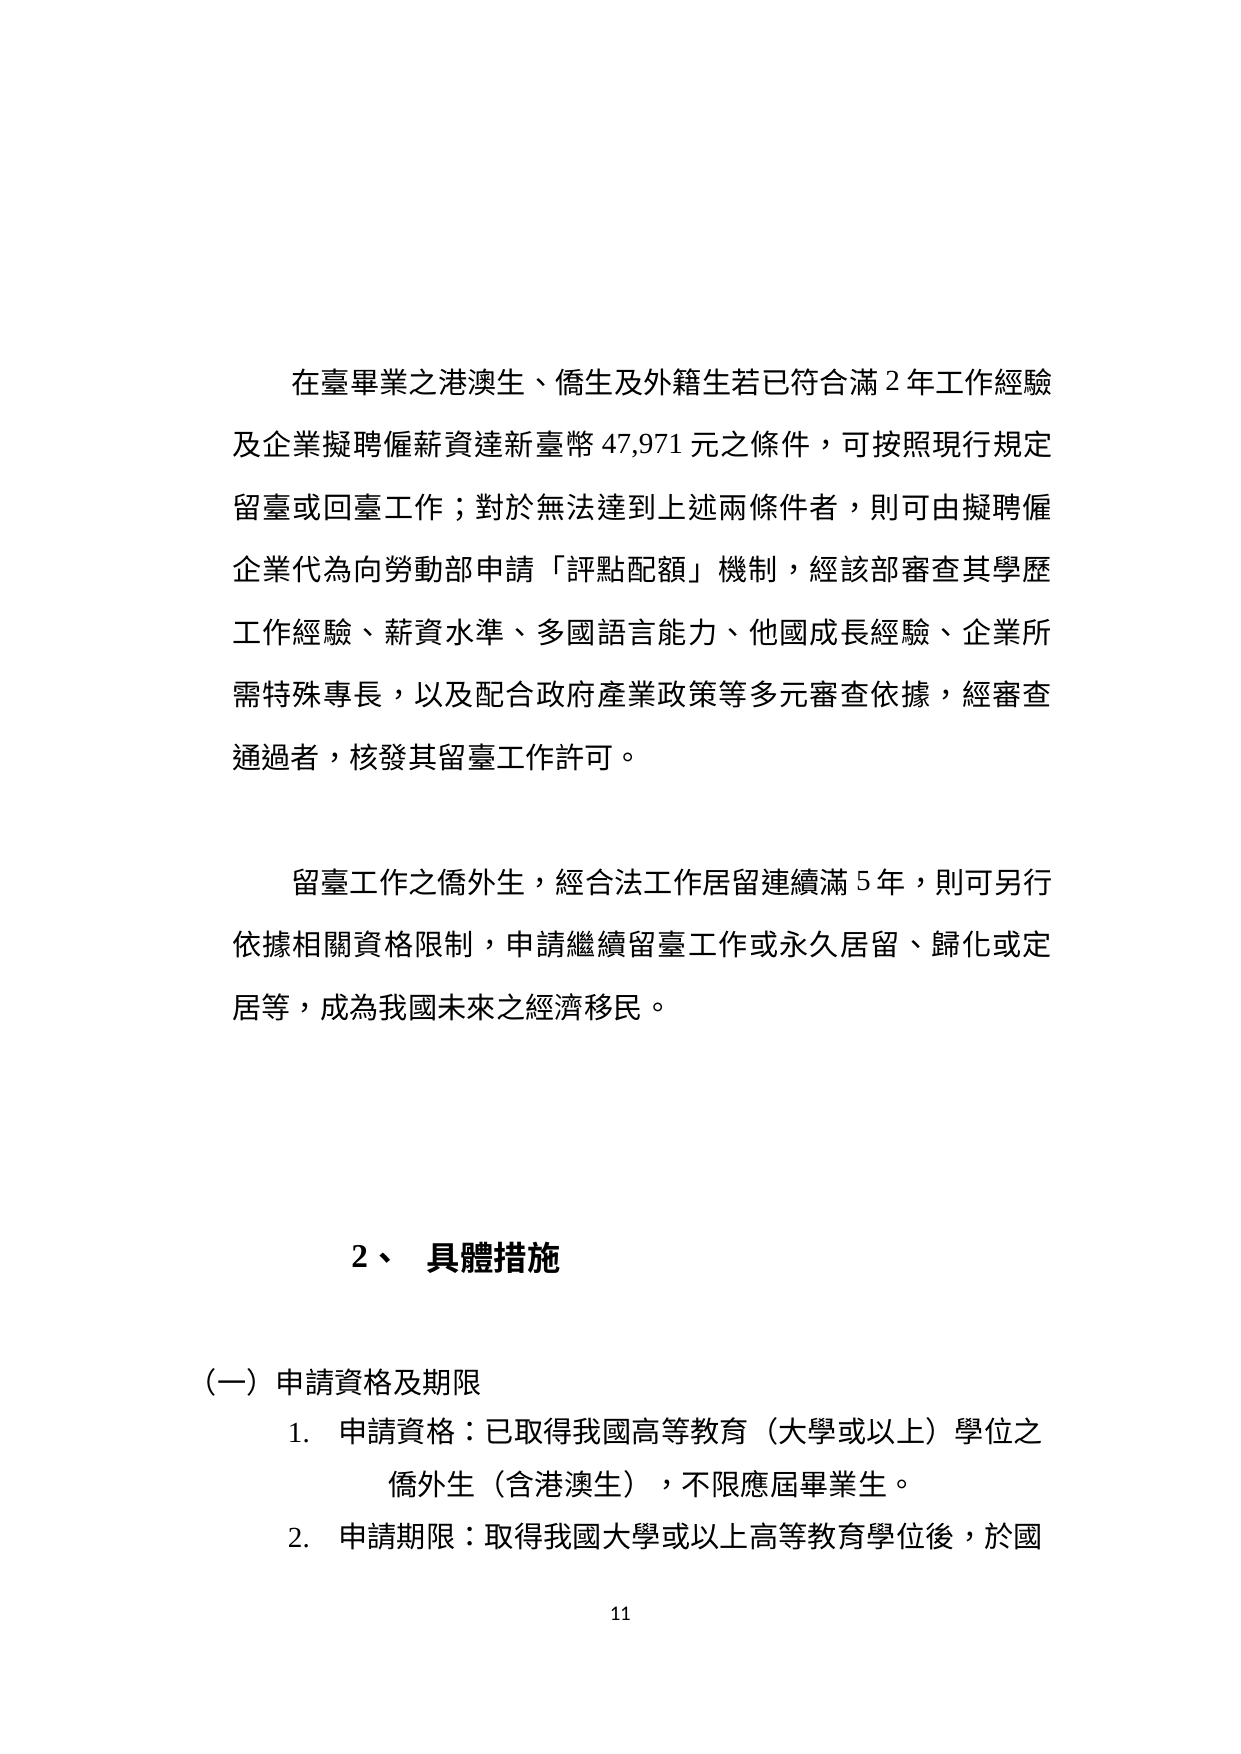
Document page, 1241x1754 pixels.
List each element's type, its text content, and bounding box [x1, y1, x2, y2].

text （一）申請資格及期限 [187, 1339, 1053, 1401]
list 申請期限：取得我國大學或以上高等教育學位後，於國 [288, 1505, 1053, 1557]
text 留臺工作之僑外生，經合法工作居留連續滿5年，則可另行依據相關資格限制，申請繼續留臺工作或永久居留、歸化或定居等，成為我國未來之經濟移民。 [232, 839, 1053, 1026]
list 具體措施 [351, 1214, 1053, 1276]
list 申請資格：已取得我國高等教育（大學或以上）學位之僑外生（含港澳生），不限應屆畢業生。 [288, 1401, 1053, 1505]
text 在臺畢業之港澳生、僑生及外籍生若已符合滿2年工作經驗及企業擬聘僱薪資達新臺幣47,971元之條件，可按照現行規定留臺或回臺工作；對於無法達到上述兩條件者，則可由擬聘僱企業代為向勞動部申請「評點配額」機制，經該部審查其學歷、工作經驗、薪資水準、多國語言能力、他國成長經驗、企業所需特殊專長，以及配合政府產業政策等多元審查依據，經審查通過者，核發其留臺工作許可。 [232, 339, 1053, 776]
